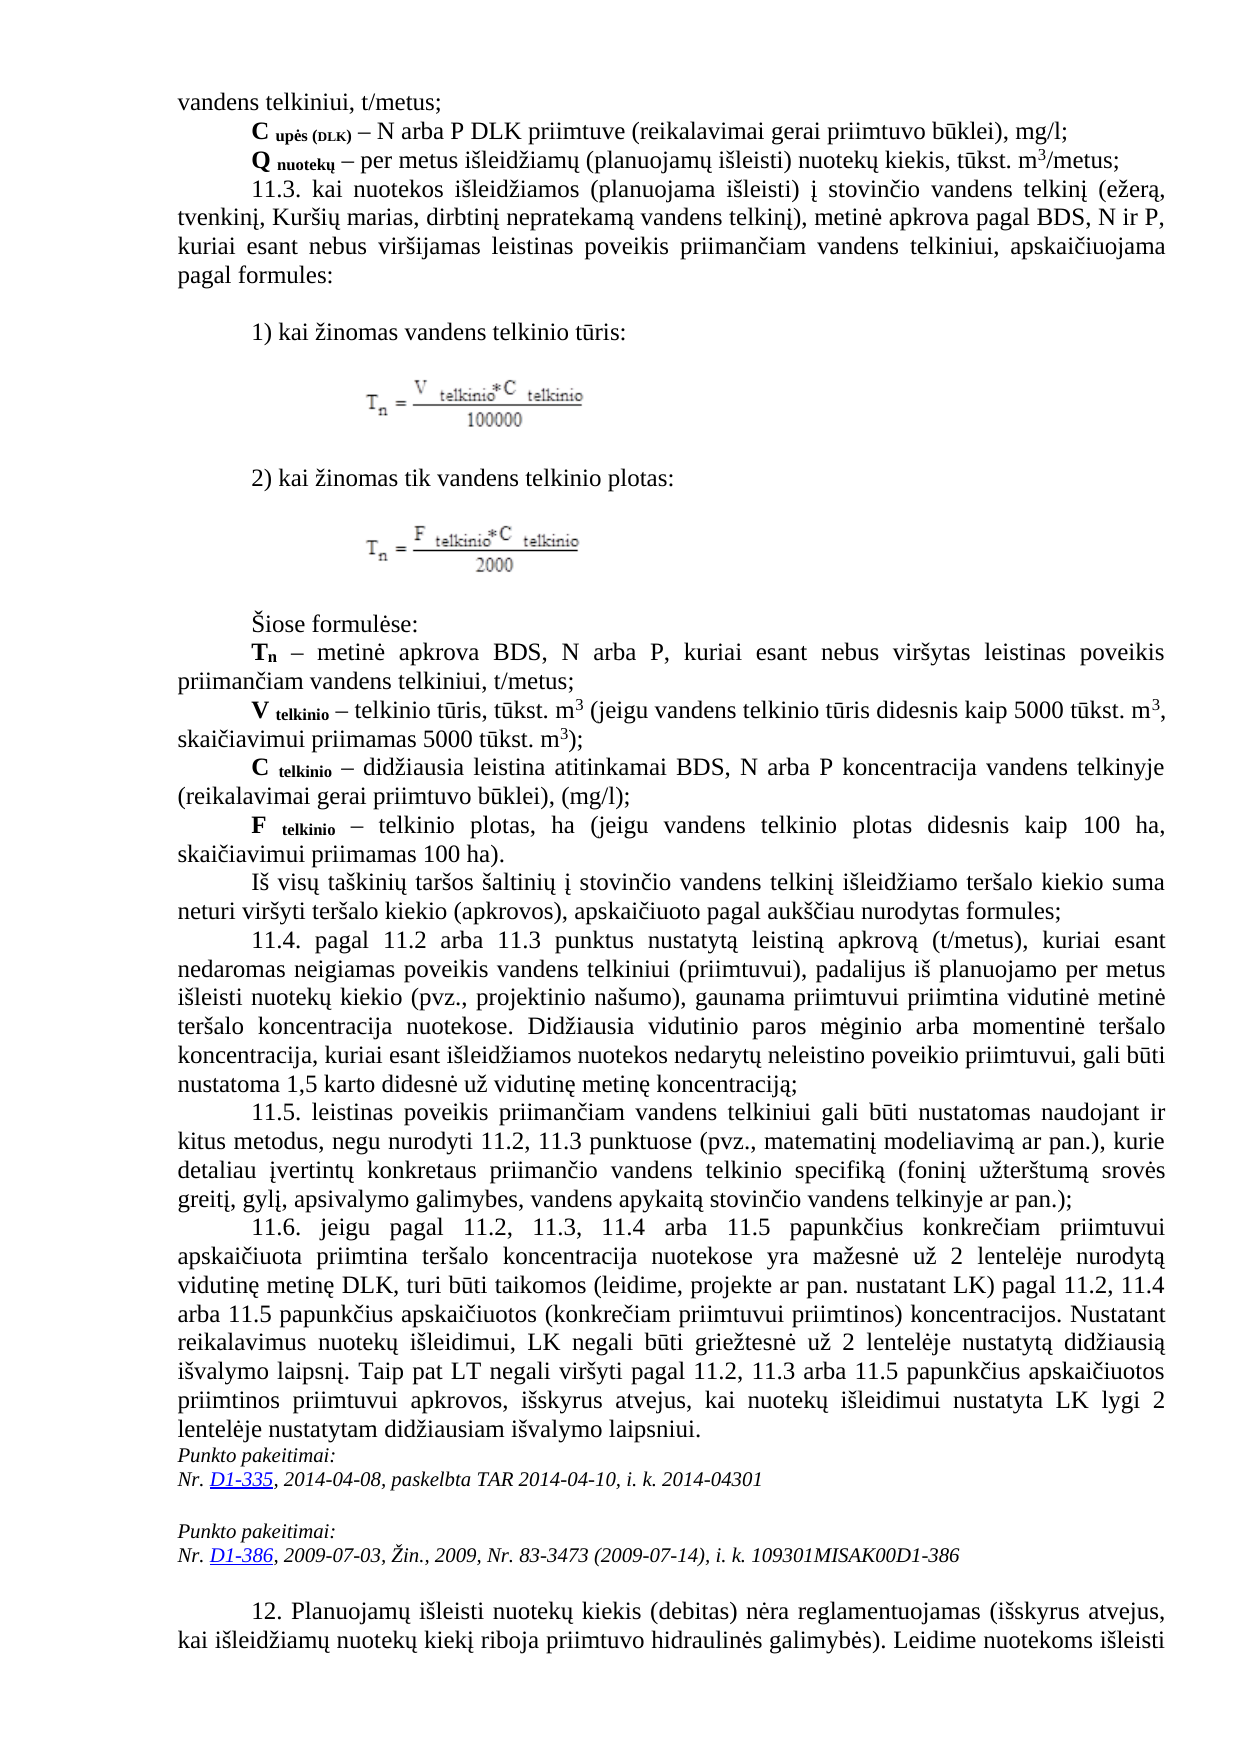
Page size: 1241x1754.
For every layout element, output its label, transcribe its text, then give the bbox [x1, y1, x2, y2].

text Tn – metinė apkrova BDS, N arba P, kuriai esant nebus viršytas leistinas poveikis priimančiam vandens telkiniui, t/metus; [177, 637, 1166, 695]
text 11.4. pagal 11.2 arba 11.3 punktus nustatytą leistiną apkrovą (t/metus), kuriai esant nedaromas neigiamas poveikis vandens telkiniui (priimtuvui), padalijus iš planuojamo per metus išleisti nuotekų kiekio (pvz., projektinio našumo), gaunama priimtuvui priimtina vidutinė metinė teršalo koncentracija nuotekose. Didžiausia vidutinio paros mėginio arba momentinė teršalo koncentracija, kuriai esant išleidžiamos nuotekos nedarytų neleistino poveikio priimtuvui, gali būti nustatoma 1,5 karto didesnė už vidutinę metinę koncentraciją; [177, 925, 1166, 1097]
text 11.5. leistinas poveikis priimančiam vandens telkiniui gali būti nustatomas naudojant ir kitus metodus, negu nurodyti 11.2, 11.3 punktuose (pvz., matematinį modeliavimą ar pan.), kurie detaliau įvertintų konkretaus priimančio vandens telkinio specifiką (foninį užterštumą srovės greitį, gylį, apsivalymo galimybes, vandens apykaitą stovinčio vandens telkinyje ar pan.); [177, 1097, 1166, 1212]
text C telkinio – didžiausia leistina atitinkamai BDS, N arba P koncentracija vandens telkinyje (reikalavimai gerai priimtuvo būklei), (mg/l); [177, 752, 1166, 810]
text 11.3. kai nuotekos išleidžiamos (planuojama išleisti) į stovinčio vandens telkinį (ežerą, tvenkinį, Kuršių marias, dirbtinį nepratekamą vandens telkinį), metinė apkrova pagal BDS, N ir P, kuriai esant nebus viršijamas leistinas poveikis priimančiam vandens telkiniui, apskaičiuojama pagal formules: [177, 174, 1166, 289]
text 1) kai žinomas vandens telkinio tūris: [177, 317, 1166, 346]
text vandens telkiniui, t/metus; [177, 87, 1166, 116]
text Šiose formulėse: [177, 609, 1166, 637]
text Iš visų taškinių taršos šaltinių į stovinčio vandens telkinį išleidžiamo teršalo kiekio suma neturi viršyti teršalo kiekio (apkrovos), apskaičiuoto pagal aukščiau nurodytas formules; [177, 867, 1166, 925]
text V telkinio – telkinio tūris, tūkst. m3 (jeigu vandens telkinio tūris didesnis kaip 5000 tūkst. m3, skaičiavimui priimamas 5000 tūkst. m3); [177, 695, 1166, 752]
text Punkto pakeitimai: [177, 1442, 1166, 1467]
text Q nuotekų – per metus išleidžiamų (planuojamų išleisti) nuotekų kiekis, tūkst. m3/metus; [177, 145, 1166, 174]
text Nr. D1-386, 2009-07-03, Žin., 2009, Nr. 83-3473 (2009-07-14), i. k. 109301MISAK00D1-386 [177, 1543, 1166, 1567]
text Nr. D1-335, 2014-04-08, paskelbta TAR 2014-04-10, i. k. 2014-04301 [177, 1467, 1166, 1491]
text C upės (dlk) – N arba P DLK priimtuve (reikalavimai gerai priimtuvo būklei), mg/l; [177, 116, 1166, 145]
text 2) kai žinomas tik vandens telkinio plotas: [177, 463, 1166, 492]
text Punkto pakeitimai: [177, 1519, 1166, 1543]
text 12. Planuojamų išleisti nuotekų kiekis (debitas) nėra reglamentuojamas (išskyrus atvejus, kai išleidžiamų nuotekų kiekį riboja priimtuvo hidraulinės galimybės). Leidime nuotekoms išleisti [177, 1596, 1166, 1654]
text F telkinio – telkinio plotas, ha (jeigu vandens telkinio plotas didesnis kaip 100 ha, skaičiavimui priimamas 100 ha). [177, 810, 1166, 867]
text 11.6. jeigu pagal 11.2, 11.3, 11.4 arba 11.5 papunkčius konkrečiam priimtuvui apskaičiuota priimtina teršalo koncentracija nuotekose yra mažesnė už 2 lentelėje nurodytą vidutinę metinę DLK, turi būti taikomos (leidime, projekte ar pan. nustatant LK) pagal 11.2, 11.4 arba 11.5 papunkčius apskaičiuotos (konkrečiam priimtuvui priimtinos) koncentracijos. Nustatant reikalavimus nuotekų išleidimui, LK negali būti griežtesnė už 2 lentelėje nustatytą didžiausią išvalymo laipsnį. Taip pat LT negali viršyti pagal 11.2, 11.3 arba 11.5 papunkčius apskaičiuotos priimtinos priimtuvui apkrovos, išskyrus atvejus, kai nuotekų išleidimui nustatyta LK lygi 2 lentelėje nustatytam didžiausiam išvalymo laipsniui. [177, 1212, 1166, 1442]
